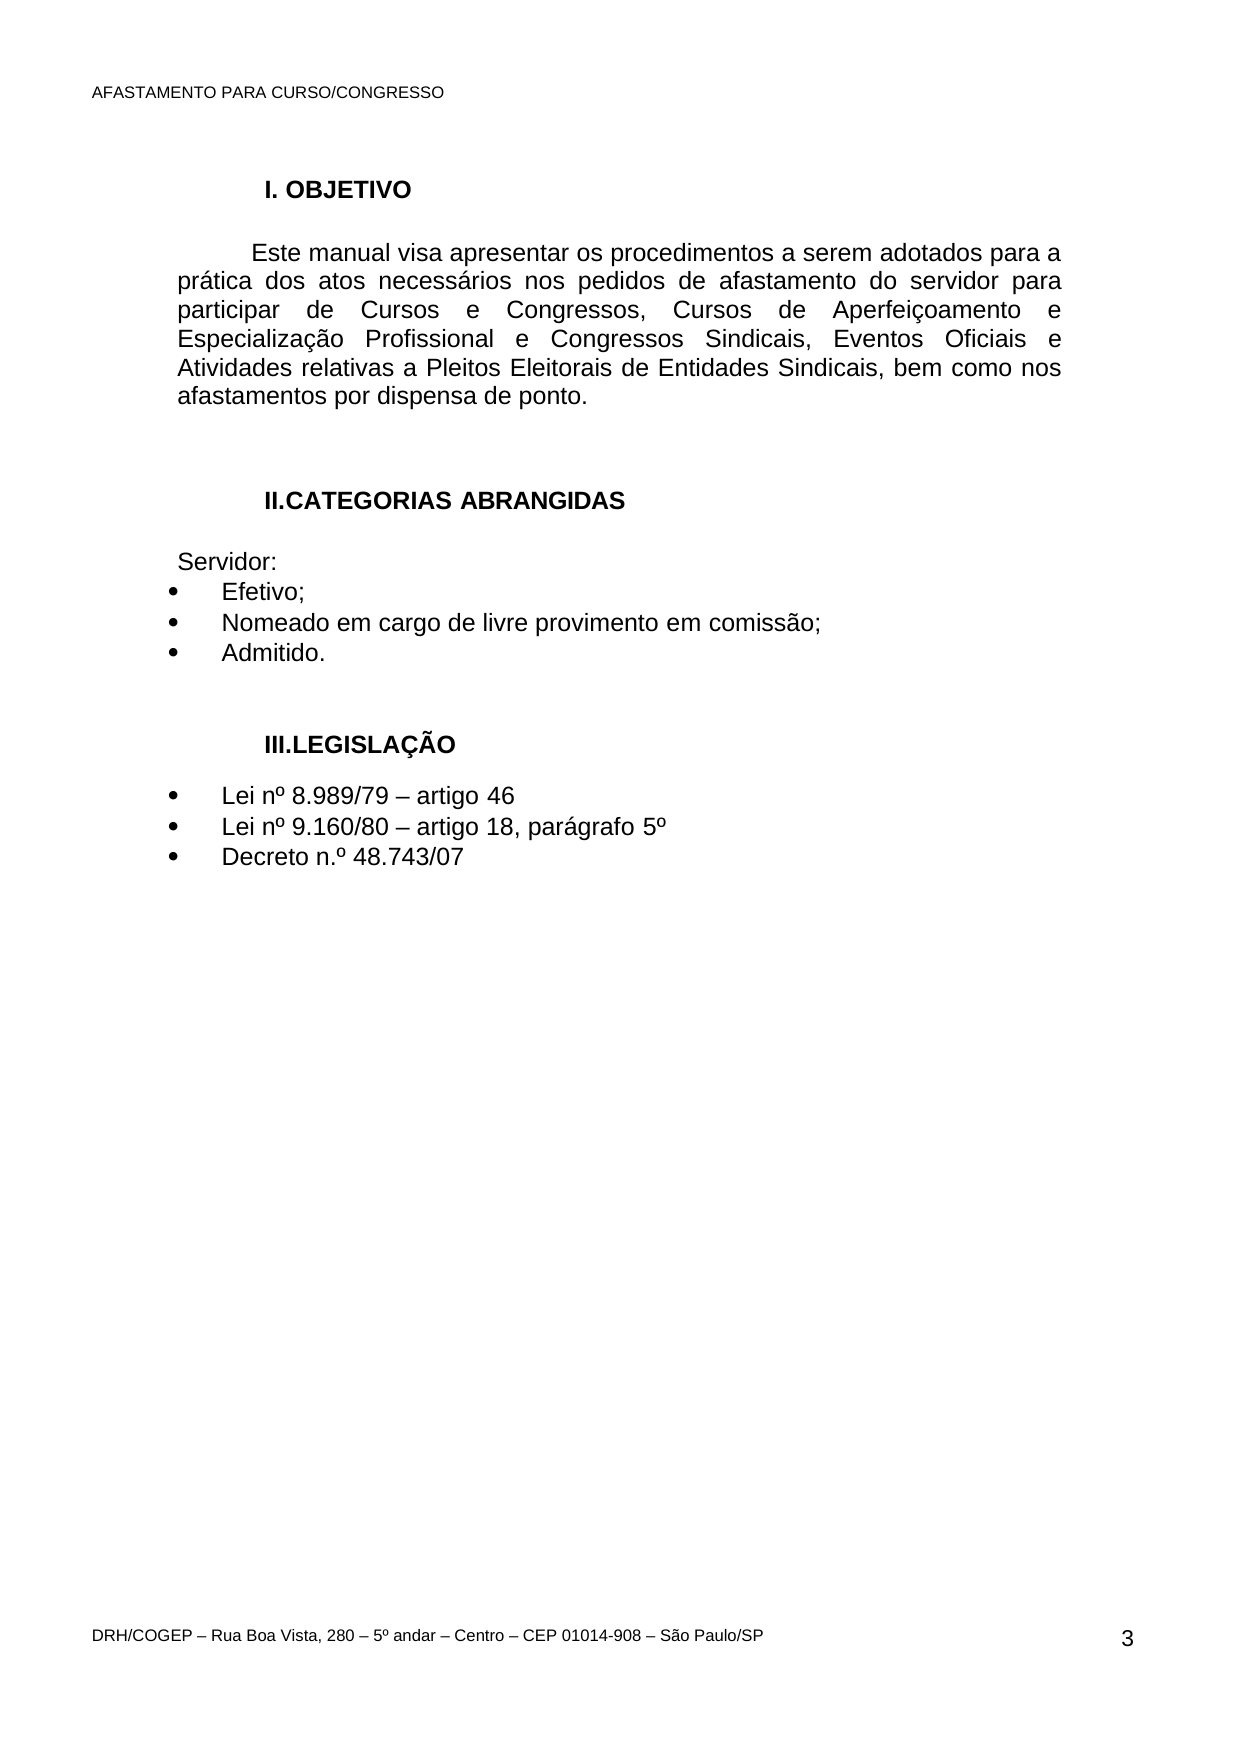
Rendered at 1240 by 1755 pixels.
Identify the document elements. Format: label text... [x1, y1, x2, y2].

list Efetivo; [169, 576, 1148, 607]
list CATEGORIAS ABRANGIDAS [264, 486, 1148, 514]
list Lei nº 8.989/79 – artigo 46 [169, 780, 1148, 811]
list Admitido. [169, 637, 1148, 668]
list OBJETIVO [264, 175, 1148, 204]
text Este manual visa apresentar os procedimentos a serem adotados para a prática dos atos necessários nos pedidos de afastamento do servidor para participar de Cursos e Congressos, Cursos de Aperfeiçoamento e Especialização Profissional e Congressos Sindicais, Eventos Oficiais e Atividades relativas a Pleitos Eleitorais de Entidades Sindicais, bem como nos afastamentos por dispensa de ponto. [177, 237, 1063, 410]
list Lei nº 9.160/80 – artigo 18, parágrafo 5º [169, 811, 1148, 841]
text Servidor: [177, 548, 1148, 576]
list Decreto n.º 48.743/07 [169, 841, 1148, 872]
list LEGISLAÇÃO [264, 730, 1148, 759]
list Nomeado em cargo de livre provimento em comissão; [169, 607, 1148, 637]
